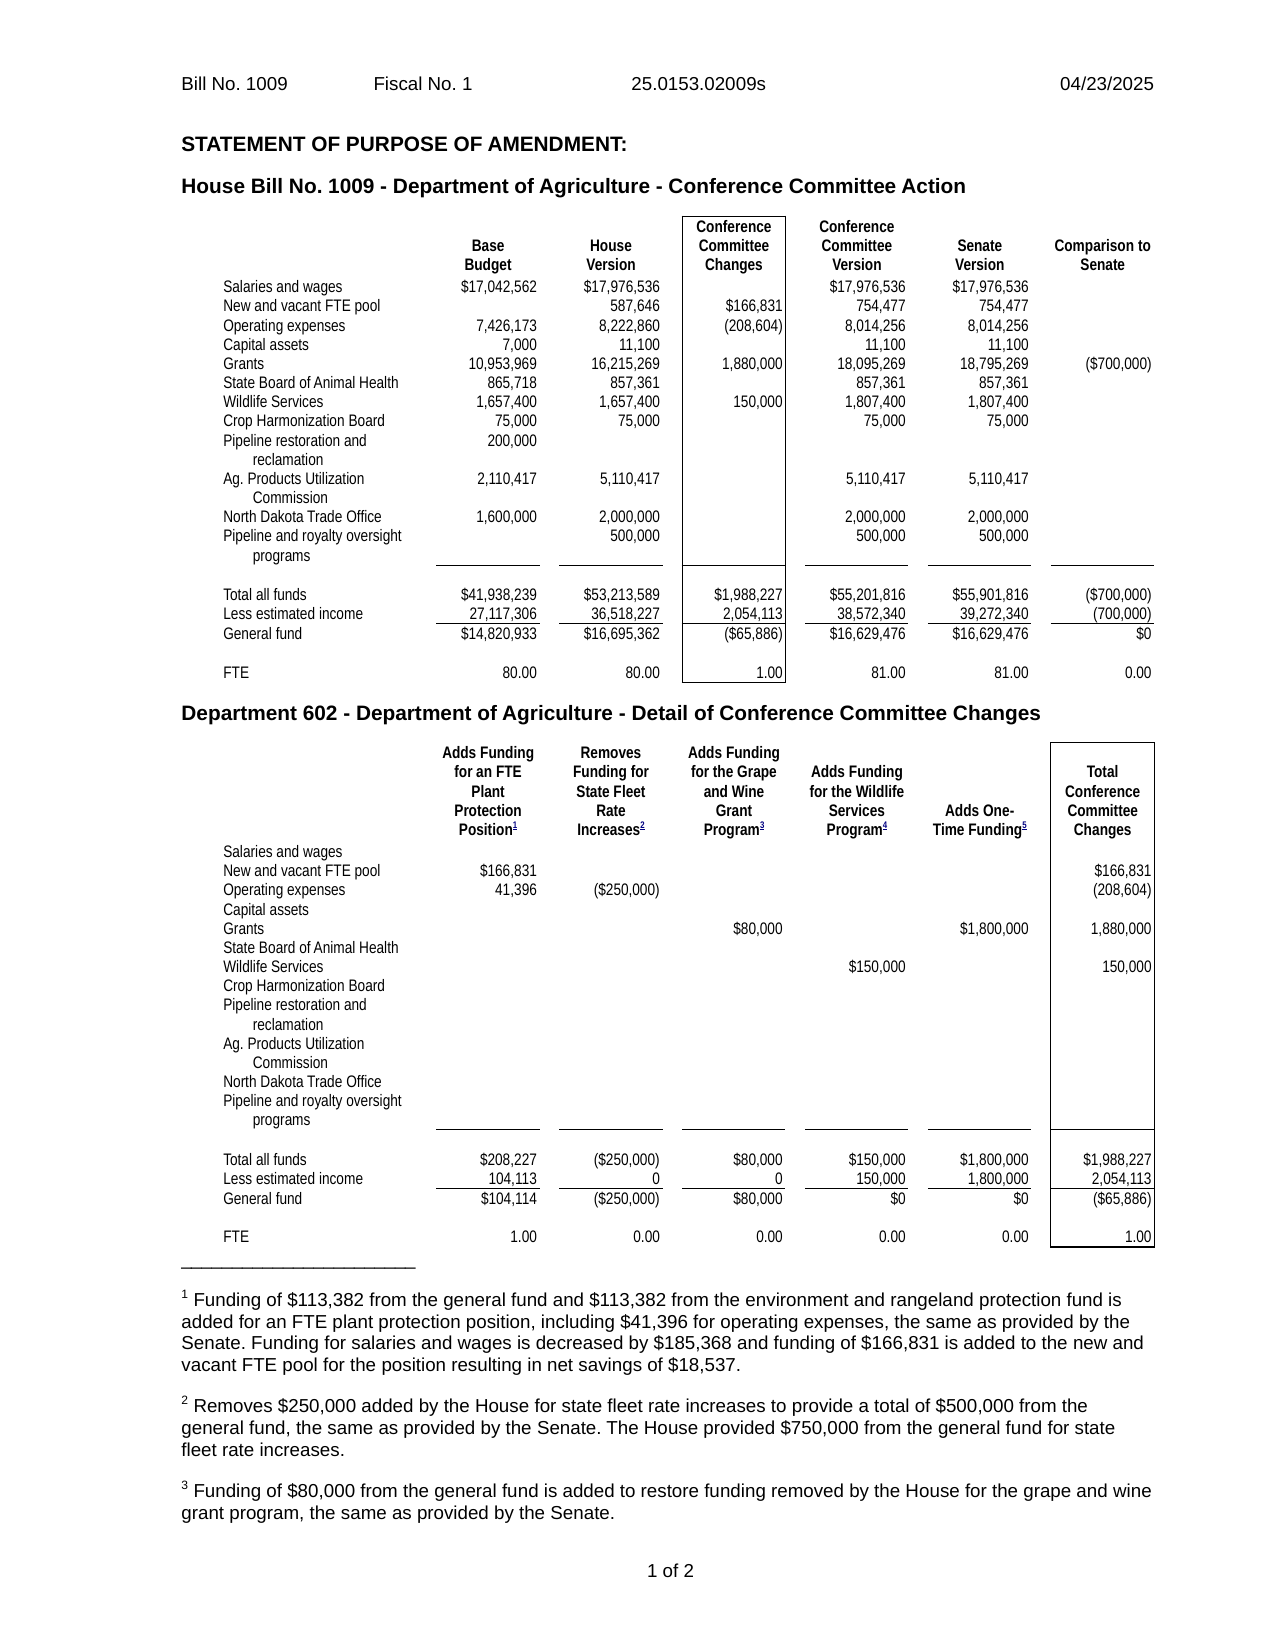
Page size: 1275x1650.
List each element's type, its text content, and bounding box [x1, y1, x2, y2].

table_cell [436, 957, 539, 976]
table_cell ($250,000) [559, 1150, 662, 1169]
table_cell [540, 880, 559, 899]
table_cell [663, 938, 682, 957]
table_cell 150,000 [805, 1169, 908, 1188]
table_cell [417, 565, 436, 585]
table_cell [1031, 296, 1051, 315]
table_header Adds One-Time Funding5 [928, 742, 1031, 842]
table_cell [908, 585, 928, 604]
table_cell [540, 1208, 559, 1227]
table_cell [1051, 392, 1154, 411]
table_cell [928, 1034, 1031, 1072]
table_cell [540, 861, 559, 880]
table_header Conference Committee Version [805, 216, 908, 277]
table_cell [805, 1130, 908, 1149]
table_cell 1,880,000 [683, 354, 785, 373]
table_cell [559, 1208, 662, 1227]
table_cell [785, 899, 805, 918]
table_cell [540, 938, 559, 957]
table_cell [908, 842, 928, 861]
table_cell [786, 277, 805, 296]
table_cell [683, 507, 785, 526]
table_cell [1031, 526, 1051, 564]
table_cell [417, 277, 436, 296]
table_cell [436, 1072, 539, 1091]
table_cell [908, 373, 928, 392]
table_cell [663, 1169, 682, 1188]
table_cell 857,361 [805, 373, 908, 392]
table_cell [1051, 1091, 1154, 1129]
table_cell 1,880,000 [1051, 919, 1154, 938]
table_cell $1,800,000 [928, 1150, 1031, 1169]
table_cell [928, 861, 1031, 880]
table_cell [805, 995, 908, 1033]
table_cell [1031, 842, 1050, 861]
table_cell 500,000 [805, 526, 908, 564]
table_cell [663, 430, 682, 469]
table_cell [1051, 411, 1154, 430]
table_cell Total all funds [220, 585, 417, 604]
table_cell [540, 1034, 559, 1072]
table_cell [436, 919, 539, 938]
table_cell North Dakota Trade Office [220, 1072, 417, 1091]
table_cell [220, 565, 417, 585]
table_cell Grants [220, 354, 417, 373]
table_cell $14,820,933 [436, 624, 539, 643]
table_cell [436, 899, 539, 918]
table_cell [928, 430, 1031, 469]
table_cell [417, 373, 436, 392]
table_cell [786, 315, 805, 334]
table_cell [663, 392, 682, 411]
table_cell Capital assets [220, 899, 417, 918]
table_cell [663, 880, 682, 899]
table_cell [663, 1227, 682, 1246]
table_cell [908, 861, 928, 880]
table_cell 150,000 [683, 392, 785, 411]
table_cell [1051, 296, 1154, 315]
table_cell 1.00 [436, 1227, 539, 1246]
table_cell [908, 469, 928, 507]
table_cell [908, 643, 928, 662]
table_cell [785, 1034, 805, 1072]
table_cell [417, 430, 436, 469]
table_cell [1031, 411, 1051, 430]
table_cell [928, 566, 1031, 585]
table_cell [417, 1034, 436, 1072]
table_cell 75,000 [805, 411, 908, 430]
table_cell 1,807,400 [805, 392, 908, 411]
table_cell [682, 1130, 785, 1149]
table_cell [540, 469, 559, 507]
table_cell $53,213,589 [559, 585, 662, 604]
table_cell [1051, 526, 1154, 564]
table_cell [540, 373, 559, 392]
table_cell [1031, 1034, 1050, 1072]
table_cell [785, 919, 805, 938]
table_cell 857,361 [928, 373, 1031, 392]
table_cell [805, 938, 908, 957]
table_cell 7,000 [436, 335, 539, 354]
table_cell [908, 995, 928, 1033]
table_cell [805, 1091, 908, 1129]
text Statement of Purpose of amendment: [181, 132, 1154, 156]
table_cell [417, 938, 436, 957]
table_cell 16,215,269 [559, 354, 662, 373]
table_cell [540, 315, 559, 334]
table_cell $0 [1051, 624, 1154, 643]
table_cell [436, 938, 539, 957]
table_cell [1031, 1169, 1050, 1188]
table_cell [908, 1072, 928, 1091]
table_cell [805, 430, 908, 469]
table_cell [908, 1227, 928, 1246]
table_cell [805, 919, 908, 938]
table_cell [540, 1227, 559, 1246]
table_cell [1051, 1130, 1154, 1149]
table_cell $16,695,362 [559, 624, 662, 643]
table_cell [1051, 373, 1154, 392]
table_cell [1051, 335, 1154, 354]
table_cell [559, 899, 662, 918]
table_cell [663, 976, 682, 995]
table_cell [786, 373, 805, 392]
table_cell [785, 1072, 805, 1091]
table_cell FTE [220, 1227, 417, 1246]
table_cell Ag. Products Utilization Commission [220, 1034, 417, 1072]
table_cell [785, 957, 805, 976]
table_cell [663, 1188, 682, 1208]
table_cell [683, 277, 785, 296]
table_cell [1031, 277, 1051, 296]
table_cell [417, 899, 436, 918]
table_cell [786, 526, 805, 564]
table_cell 39,272,340 [928, 604, 1031, 623]
table_cell $1,988,227 [1051, 1150, 1154, 1169]
table_cell $80,000 [682, 1150, 785, 1169]
table_cell [436, 976, 539, 995]
table_header [417, 216, 436, 277]
table_cell 7,426,173 [436, 315, 539, 334]
table_cell [785, 1129, 805, 1149]
table_cell [417, 1227, 436, 1246]
table_cell [436, 1208, 539, 1227]
table_cell [417, 1188, 436, 1208]
table_cell 11,100 [559, 335, 662, 354]
table_cell [1051, 643, 1154, 662]
table_cell [1051, 430, 1154, 469]
table_cell [682, 976, 785, 995]
table_cell [663, 296, 682, 315]
table_cell [663, 585, 682, 604]
table_cell [786, 411, 805, 430]
table_cell 75,000 [559, 411, 662, 430]
table_cell [417, 623, 436, 643]
table_cell [786, 296, 805, 315]
table_cell [928, 1091, 1031, 1129]
table_cell Wildlife Services [220, 392, 417, 411]
table_cell [1051, 315, 1154, 334]
table_cell 2,000,000 [805, 507, 908, 526]
table_cell [559, 976, 662, 995]
table_header [220, 742, 417, 842]
table_cell [908, 880, 928, 899]
table_cell $16,629,476 [928, 624, 1031, 643]
table_cell 8,014,256 [805, 315, 908, 334]
table_cell Pipeline and royalty oversight programs [220, 1091, 417, 1129]
table_cell [559, 919, 662, 938]
table_cell [540, 919, 559, 938]
table_cell [1031, 373, 1051, 392]
table_cell [663, 277, 682, 296]
table_cell Grants [220, 919, 417, 938]
text 3 Funding of $80,000 from the general fund is added to restore funding removed by the House for the grape and wine grant program, the same as provided by the Senate. [181, 1478, 1154, 1523]
table_header [785, 742, 805, 842]
table_cell Operating expenses [220, 315, 417, 334]
table_cell [663, 335, 682, 354]
table_cell [220, 643, 417, 662]
table_cell [908, 919, 928, 938]
table_cell [928, 1208, 1031, 1227]
table_cell [683, 469, 785, 507]
table_cell [785, 976, 805, 995]
text House Bill No. 1009 - Department of Agriculture - Conference Committee Action [181, 174, 1154, 198]
table_cell [683, 643, 785, 662]
table_header Adds Funding for the Grape and Wine Grant Program3 [682, 742, 785, 842]
table_cell [785, 1091, 805, 1129]
table_cell [417, 842, 436, 861]
table_cell $41,938,239 [436, 585, 539, 604]
table_cell [436, 643, 539, 662]
table_cell 11,100 [805, 335, 908, 354]
table_cell [540, 1072, 559, 1091]
table_cell [559, 957, 662, 976]
table_cell [1031, 430, 1051, 469]
table_cell [683, 335, 785, 354]
table_cell 0.00 [1051, 663, 1154, 682]
table_cell [928, 976, 1031, 995]
table_cell 1,800,000 [928, 1169, 1031, 1188]
table_cell Crop Harmonization Board [220, 411, 417, 430]
table_cell [663, 1091, 682, 1129]
table_cell [1031, 976, 1050, 995]
table_cell [908, 1091, 928, 1129]
table_cell [786, 623, 805, 643]
table_cell [785, 1227, 805, 1246]
table_cell Crop Harmonization Board [220, 976, 417, 995]
table_cell [1031, 623, 1051, 643]
table_cell $166,831 [683, 296, 785, 315]
table_cell [1031, 861, 1050, 880]
table_cell [540, 585, 559, 604]
table_cell [540, 507, 559, 526]
table_cell North Dakota Trade Office [220, 507, 417, 526]
table_cell $166,831 [436, 861, 539, 880]
table_cell [417, 976, 436, 995]
table_cell $1,988,227 [683, 585, 785, 604]
table_cell 8,014,256 [928, 315, 1031, 334]
table_cell [417, 392, 436, 411]
table_header [908, 216, 928, 277]
table_cell ($65,886) [683, 624, 785, 643]
table_cell [663, 957, 682, 976]
table_cell (700,000) [1051, 604, 1154, 623]
table_cell [682, 861, 785, 880]
table_header [663, 216, 682, 277]
table_cell ($700,000) [1051, 585, 1154, 604]
table_cell $104,114 [436, 1189, 539, 1208]
table_cell [1051, 1208, 1154, 1227]
table_cell [559, 1034, 662, 1072]
table_cell [908, 315, 928, 334]
table_cell [417, 861, 436, 880]
table_cell [663, 842, 682, 861]
table_cell 1,600,000 [436, 507, 539, 526]
table_cell [908, 335, 928, 354]
table_cell [559, 643, 662, 662]
table_cell 2,110,417 [436, 469, 539, 507]
table_cell $80,000 [682, 1189, 785, 1208]
table_cell [682, 938, 785, 957]
table_cell [663, 565, 682, 585]
table_cell [417, 1169, 436, 1188]
table_cell [1051, 469, 1154, 507]
table_cell [786, 643, 805, 662]
table_cell [805, 566, 908, 585]
table_cell 0 [682, 1169, 785, 1188]
table_cell [908, 938, 928, 957]
table_cell 754,477 [928, 296, 1031, 315]
table_cell 8,222,860 [559, 315, 662, 334]
table_cell 75,000 [436, 411, 539, 430]
table_cell [785, 1208, 805, 1227]
table_cell [559, 842, 662, 861]
table_cell [1031, 1150, 1050, 1169]
table_cell [683, 430, 785, 469]
table_cell 1,657,400 [559, 392, 662, 411]
table_cell $17,976,536 [559, 277, 662, 296]
table_cell $17,042,562 [436, 277, 539, 296]
table_cell [1031, 565, 1051, 585]
table_cell [540, 976, 559, 995]
table_cell [417, 995, 436, 1033]
table_cell [805, 842, 908, 861]
table_header House Version [559, 216, 662, 277]
table_cell [540, 1129, 559, 1149]
table_header Adds Funding for the Wildlife Services Program4 [805, 742, 908, 842]
table_cell [1031, 392, 1051, 411]
table_cell [786, 430, 805, 469]
table_cell 150,000 [1051, 957, 1154, 976]
table_cell [786, 335, 805, 354]
table_cell 36,518,227 [559, 604, 662, 623]
table_cell [786, 585, 805, 604]
table_cell [417, 296, 436, 315]
table_cell [1051, 842, 1154, 861]
table_cell [417, 957, 436, 976]
table_cell [1031, 585, 1051, 604]
table_cell [908, 663, 928, 682]
table_header [220, 216, 417, 277]
table_cell [1031, 880, 1050, 899]
table_cell [436, 995, 539, 1033]
table_cell [1051, 277, 1154, 296]
table_cell $17,976,536 [805, 277, 908, 296]
text 1 Funding of $113,382 from the general fund and $113,382 from the environment and rangeland protection fund is added for an FTE plant protection position, including $41,396 for operating expenses, the same as provided by the Senate. Funding for salaries and wages is decreased by $185,368 and funding of $166,831 is added to the new and vacant FTE pool for the position resulting in net savings of $18,537. [181, 1287, 1154, 1375]
table_cell [1031, 919, 1050, 938]
table_cell [805, 1208, 908, 1227]
table_cell $150,000 [805, 1150, 908, 1169]
table_cell (208,604) [1051, 880, 1154, 899]
table_cell $1,800,000 [928, 919, 1031, 938]
table_cell [1031, 995, 1050, 1033]
table_cell 865,718 [436, 373, 539, 392]
table_cell [559, 995, 662, 1033]
table_cell [436, 1130, 539, 1149]
table_cell [540, 995, 559, 1033]
table_cell 104,113 [436, 1169, 539, 1188]
table_cell [540, 1188, 559, 1208]
table_cell [1051, 976, 1154, 995]
table_cell [663, 1072, 682, 1091]
table_cell [908, 296, 928, 315]
table_cell [785, 880, 805, 899]
table_cell 500,000 [928, 526, 1031, 564]
table_cell $55,901,816 [928, 585, 1031, 604]
text Department 602 - Department of Agriculture - Detail of Conference Committee Changes [181, 700, 1154, 724]
table_cell [436, 526, 539, 564]
table_cell [417, 919, 436, 938]
table_cell [436, 842, 539, 861]
table_cell [805, 880, 908, 899]
table_cell [1031, 1227, 1050, 1246]
table_cell 11,100 [928, 335, 1031, 354]
table_cell [1031, 1208, 1050, 1227]
table_cell [663, 1208, 682, 1227]
table_cell [786, 507, 805, 526]
table_cell [683, 411, 785, 430]
table_cell 0 [559, 1169, 662, 1188]
table_cell [540, 899, 559, 918]
table_header [663, 742, 682, 842]
table_cell [540, 411, 559, 430]
table_cell [417, 1072, 436, 1091]
table_cell [540, 623, 559, 643]
table_cell [417, 643, 436, 662]
table_cell General fund [220, 623, 417, 643]
table_cell 857,361 [559, 373, 662, 392]
table_cell [805, 861, 908, 880]
table_cell [928, 842, 1031, 861]
table_cell 0.00 [559, 1227, 662, 1246]
table_cell [785, 861, 805, 880]
table_cell [417, 507, 436, 526]
table_cell 1.00 [683, 663, 785, 682]
table_cell Pipeline restoration and reclamation [220, 995, 417, 1033]
table_cell [786, 469, 805, 507]
table_cell New and vacant FTE pool [220, 296, 417, 315]
table_cell $150,000 [805, 957, 908, 976]
table_cell [1051, 507, 1154, 526]
table_cell 81.00 [928, 663, 1031, 682]
table_cell [1031, 938, 1050, 957]
table_cell [417, 469, 436, 507]
table_header Adds Funding for an FTE Plant Protection Position1 [436, 742, 539, 842]
text 2 Removes $250,000 added by the House for state fleet rate increases to provide a total of $500,000 from the general fund, the same as provided by the Senate. The House provided $750,000 from the general fund for state fleet rate increases. [181, 1393, 1154, 1460]
table_cell 754,477 [805, 296, 908, 315]
table_header Total Conference Committee Changes [1051, 743, 1154, 842]
table_cell [540, 526, 559, 564]
table_cell $16,629,476 [805, 624, 908, 643]
table_cell [540, 392, 559, 411]
table_cell [540, 565, 559, 585]
table_cell 81.00 [805, 663, 908, 682]
table_cell 27,117,306 [436, 604, 539, 623]
table_cell 38,572,340 [805, 604, 908, 623]
table_header [908, 742, 928, 842]
table_cell [663, 1150, 682, 1169]
table_cell [559, 430, 662, 469]
table_cell [436, 1091, 539, 1129]
table_cell [683, 373, 785, 392]
table_cell $208,227 [436, 1150, 539, 1169]
table_cell [908, 277, 928, 296]
table_cell [417, 1129, 436, 1149]
table_cell [928, 899, 1031, 918]
table_cell [805, 1072, 908, 1091]
table_cell [785, 1150, 805, 1169]
table_cell [417, 1150, 436, 1169]
table_cell [908, 1188, 928, 1208]
table_header [540, 742, 559, 842]
table_cell [908, 976, 928, 995]
table_cell [559, 938, 662, 957]
table_cell [1031, 469, 1051, 507]
table_cell 1.00 [1051, 1227, 1154, 1246]
table_header Base Budget [436, 216, 539, 277]
table_cell [417, 1208, 436, 1227]
table_cell [908, 604, 928, 623]
table_cell [1051, 899, 1154, 918]
table_cell $17,976,536 [928, 277, 1031, 296]
table_cell $0 [928, 1189, 1031, 1208]
table_cell [928, 995, 1031, 1033]
table_cell [682, 995, 785, 1033]
table_cell [1031, 643, 1051, 662]
table_cell 0.00 [805, 1227, 908, 1246]
table_cell [663, 919, 682, 938]
table_header Comparison to Senate [1051, 216, 1154, 277]
table_cell [436, 296, 539, 315]
table_cell 0.00 [928, 1227, 1031, 1246]
table_cell Total all funds [220, 1150, 417, 1169]
table_cell [1051, 566, 1154, 585]
table_cell [417, 663, 436, 682]
table_cell [417, 315, 436, 334]
table_cell [683, 566, 785, 585]
table_cell [1031, 957, 1050, 976]
table_cell [663, 604, 682, 623]
table_cell [908, 1208, 928, 1227]
table_cell 2,000,000 [559, 507, 662, 526]
table_cell [540, 604, 559, 623]
table_cell [805, 643, 908, 662]
table_cell Pipeline restoration and reclamation [220, 430, 417, 469]
table_cell 75,000 [928, 411, 1031, 430]
table_cell [1031, 507, 1051, 526]
table_cell [559, 566, 662, 585]
table_cell State Board of Animal Health [220, 373, 417, 392]
table_cell Less estimated income [220, 604, 417, 623]
table_cell [663, 663, 682, 682]
table_cell [683, 526, 785, 564]
table_cell [663, 995, 682, 1033]
table_header [540, 216, 559, 277]
table_cell [663, 507, 682, 526]
table_cell [540, 643, 559, 662]
table_header Removes Funding for State Fleet Rate Increases2 [559, 742, 662, 842]
table_cell [785, 938, 805, 957]
table_cell [663, 643, 682, 662]
table_cell $0 [805, 1189, 908, 1208]
table_cell [908, 623, 928, 643]
table_cell Ag. Products Utilization Commission [220, 469, 417, 507]
table_cell State Board of Animal Health [220, 938, 417, 957]
table_cell [663, 1129, 682, 1149]
table_cell 18,795,269 [928, 354, 1031, 373]
table_cell 2,000,000 [928, 507, 1031, 526]
table_cell 5,110,417 [928, 469, 1031, 507]
table_cell [540, 277, 559, 296]
table_cell [436, 1034, 539, 1072]
table_cell (208,604) [683, 315, 785, 334]
table_cell [1031, 1188, 1050, 1208]
table_cell [786, 604, 805, 623]
table_cell [663, 899, 682, 918]
table_cell [417, 411, 436, 430]
table_cell [663, 373, 682, 392]
table_cell [928, 643, 1031, 662]
table_cell [785, 1188, 805, 1208]
table_cell New and vacant FTE pool [220, 861, 417, 880]
table_cell [785, 842, 805, 861]
table_cell [908, 507, 928, 526]
table_header [786, 216, 805, 277]
table_cell [540, 1150, 559, 1169]
table_cell [540, 296, 559, 315]
table_cell [663, 315, 682, 334]
table_cell [540, 842, 559, 861]
table_cell [540, 335, 559, 354]
table_cell [682, 1072, 785, 1091]
table_cell [540, 430, 559, 469]
table_cell [908, 565, 928, 585]
table_cell [1031, 604, 1051, 623]
table_cell [1051, 1034, 1154, 1072]
table_header Conference Committee Changes [683, 217, 785, 277]
table_cell 2,054,113 [1051, 1169, 1154, 1188]
table_cell 5,110,417 [805, 469, 908, 507]
table_cell [908, 1129, 928, 1149]
table_cell [1031, 1129, 1050, 1149]
table_cell 1,657,400 [436, 392, 539, 411]
table_cell [682, 957, 785, 976]
table_cell ($65,886) [1051, 1189, 1154, 1208]
table_cell 500,000 [559, 526, 662, 564]
table_cell [559, 1091, 662, 1129]
table_cell [908, 392, 928, 411]
table_cell 200,000 [436, 430, 539, 469]
table_cell [928, 1072, 1031, 1091]
table_cell [908, 526, 928, 564]
table_cell Less estimated income [220, 1169, 417, 1188]
table_cell Salaries and wages [220, 277, 417, 296]
table_cell [928, 1130, 1031, 1149]
table_cell [786, 392, 805, 411]
table_cell [805, 976, 908, 995]
table_cell General fund [220, 1188, 417, 1208]
table_cell [682, 1091, 785, 1129]
table_cell Operating expenses [220, 880, 417, 899]
table_cell [1031, 1091, 1050, 1129]
table_cell [417, 354, 436, 373]
table_cell 10,953,969 [436, 354, 539, 373]
table_cell [908, 1169, 928, 1188]
table_cell [908, 354, 928, 373]
table_cell [682, 1034, 785, 1072]
table_cell [663, 411, 682, 430]
table_header Senate Version [928, 216, 1031, 277]
table_cell 0.00 [682, 1227, 785, 1246]
table_cell ($250,000) [559, 1189, 662, 1208]
table_cell [908, 957, 928, 976]
table_cell [559, 1072, 662, 1091]
table_cell [928, 880, 1031, 899]
table_cell [540, 957, 559, 976]
table_cell [220, 1129, 417, 1149]
table_cell [1031, 354, 1051, 373]
table_cell [805, 1034, 908, 1072]
table_cell [1031, 335, 1051, 354]
table_cell ($250,000) [559, 880, 662, 899]
table_cell [663, 469, 682, 507]
table_cell Salaries and wages [220, 842, 417, 861]
table_cell [908, 899, 928, 918]
table_cell 2,054,113 [683, 604, 785, 623]
table_cell [908, 1150, 928, 1169]
table_cell 80.00 [436, 663, 539, 682]
table_cell [417, 335, 436, 354]
table_cell [559, 1130, 662, 1149]
table_cell [908, 430, 928, 469]
table_header [1031, 216, 1051, 277]
table_cell [663, 526, 682, 564]
table_cell [540, 663, 559, 682]
table_cell Capital assets [220, 335, 417, 354]
table_cell 80.00 [559, 663, 662, 682]
table_header [417, 742, 436, 842]
table_cell [540, 1169, 559, 1188]
table_cell [682, 899, 785, 918]
table_cell [928, 957, 1031, 976]
table_cell [1051, 995, 1154, 1033]
table_cell 41,396 [436, 880, 539, 899]
table_cell 18,095,269 [805, 354, 908, 373]
table_cell [1031, 315, 1051, 334]
table_cell Wildlife Services [220, 957, 417, 976]
table_cell [220, 1208, 417, 1227]
table_cell [663, 1034, 682, 1072]
table_cell [559, 861, 662, 880]
table_cell [663, 354, 682, 373]
table_cell [663, 861, 682, 880]
table_cell [1051, 1072, 1154, 1091]
table_cell 587,646 [559, 296, 662, 315]
table_cell [1031, 899, 1050, 918]
table_cell [417, 585, 436, 604]
table_cell [908, 1034, 928, 1072]
table_cell [417, 1091, 436, 1129]
table_cell [682, 1208, 785, 1227]
table_cell FTE [220, 663, 417, 682]
table_cell [682, 880, 785, 899]
table_cell [1031, 1072, 1050, 1091]
table_header [1031, 742, 1050, 842]
table_cell [928, 938, 1031, 957]
table_cell [908, 411, 928, 430]
table_cell [540, 354, 559, 373]
table_cell 5,110,417 [559, 469, 662, 507]
table_cell [417, 526, 436, 564]
table_cell 1,807,400 [928, 392, 1031, 411]
table_cell [682, 842, 785, 861]
table_cell [417, 880, 436, 899]
table_cell [540, 1091, 559, 1129]
table_cell ($700,000) [1051, 354, 1154, 373]
table_cell [436, 566, 539, 585]
table_cell [663, 623, 682, 643]
table_cell [1031, 663, 1051, 682]
table_cell $166,831 [1051, 861, 1154, 880]
table_cell [417, 604, 436, 623]
table_cell $55,201,816 [805, 585, 908, 604]
table_cell $80,000 [682, 919, 785, 938]
table_cell [1051, 938, 1154, 957]
table_cell [786, 663, 805, 682]
table_cell Pipeline and royalty oversight programs [220, 526, 417, 564]
table_cell [785, 1169, 805, 1188]
table_cell [786, 354, 805, 373]
table_cell [786, 565, 805, 585]
table_cell [785, 995, 805, 1033]
table_cell [805, 899, 908, 918]
